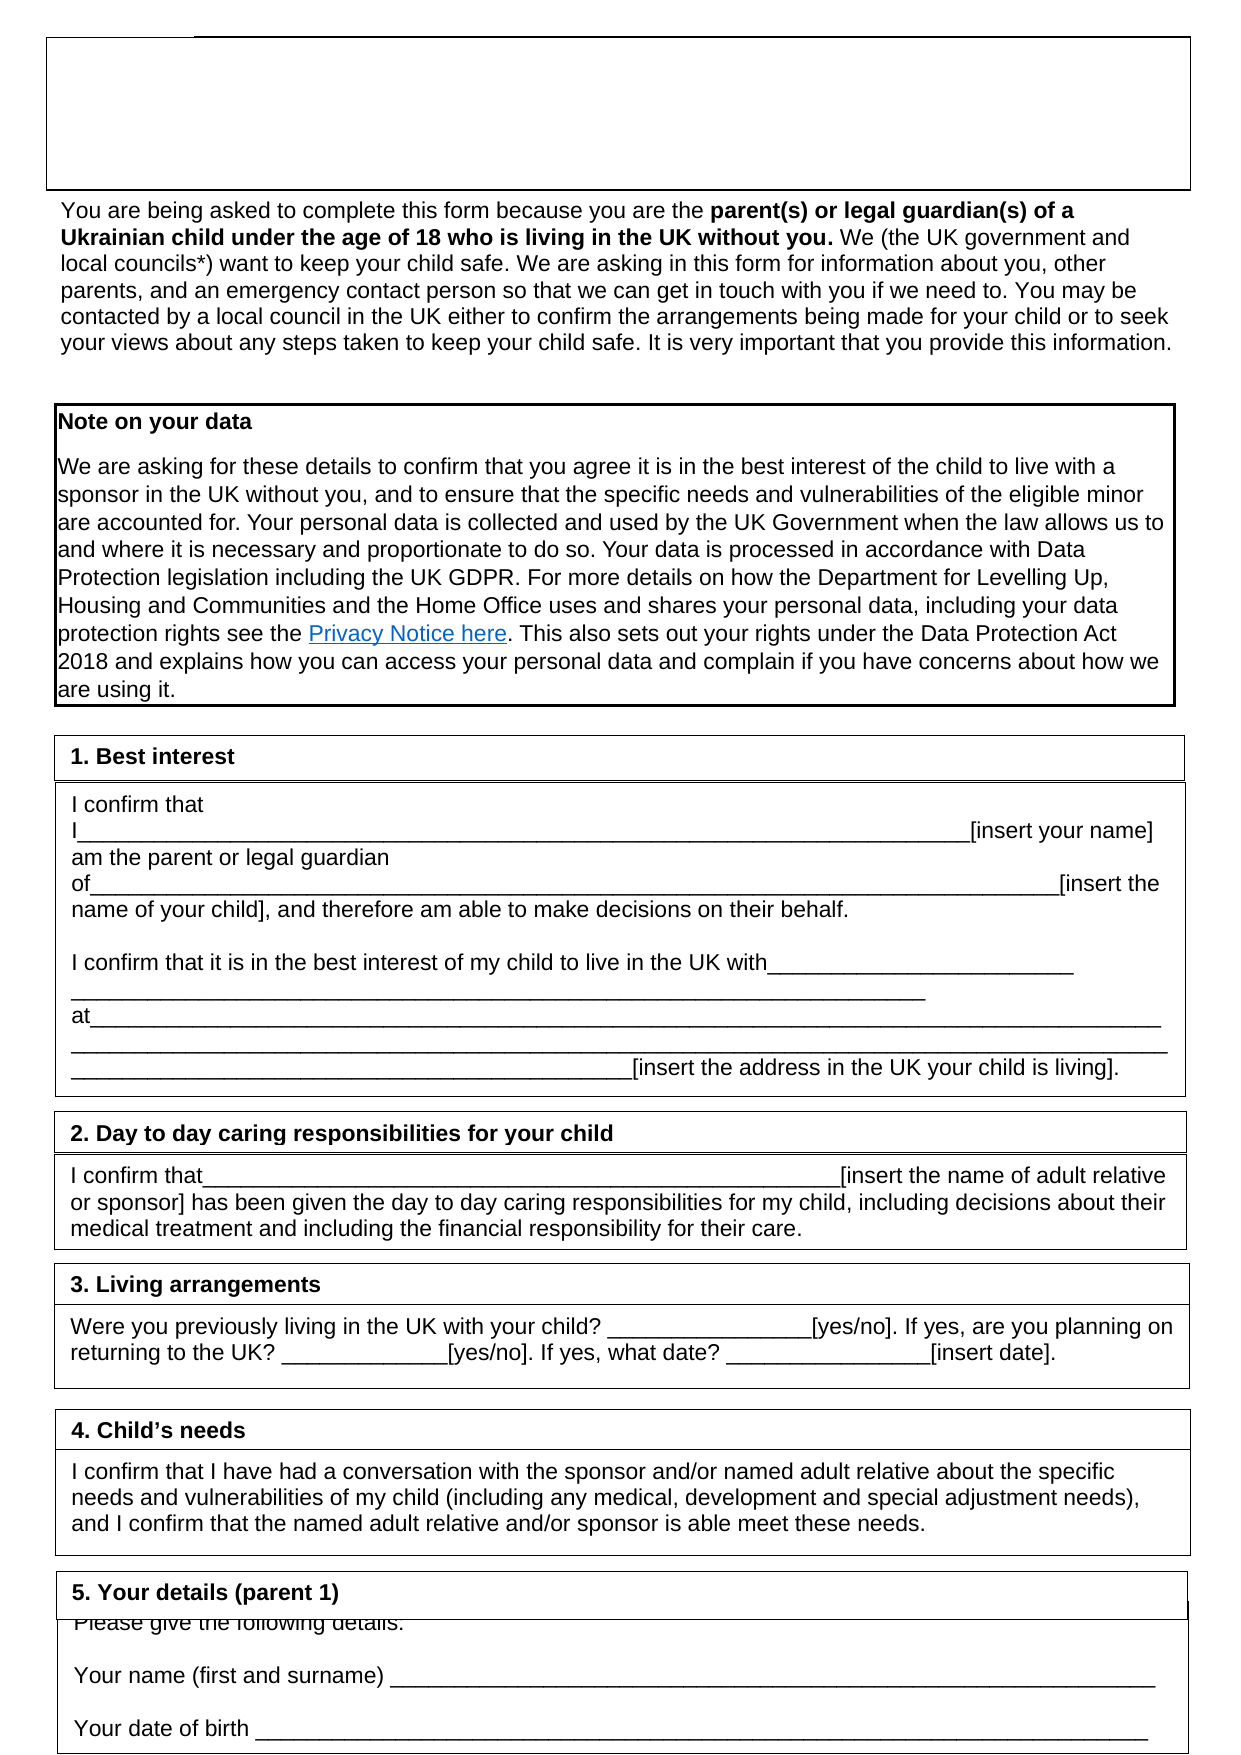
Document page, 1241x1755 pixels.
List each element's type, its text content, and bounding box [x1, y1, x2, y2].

text Your name (first and surname) ____________________________________________________________ [73, 1662, 1173, 1688]
text We are asking for these details to confirm that you agree it is in the best interest of the child to live with a sponsor in the UK without you, and to ensure that the specific needs and vulnerabilities of the eligible minor are accounted for. Your personal data is collected and used by the UK Government when the law allows us to and where it is necessary and proportionate to do so. Your data is processed in accordance with Data Protection legislation including the UK GDPR. For more details on how the Department for Levelling Up, Housing and Communities and the Home Office uses and shares your personal data, including your data protection rights see the Privacy Notice here. This also sets out your rights under the Data Protection Act 2018 and explains how you can access your personal data and complain if you have concerns about how we are using it. [57, 447, 1173, 704]
text Were you previously living in the UK with your child? ________________[yes/no]. If yes, are you planning on returning to the UK? _____________[yes/no]. If yes, what date? ________________[insert date]. [70, 1313, 1174, 1366]
text 4. Child’s needs [71, 1417, 1175, 1442]
text Your date of birth ______________________________________________________________________ [73, 1714, 1173, 1741]
text Please give the following details: [157, 1620, 321, 1635]
text 3. Living arrangements [70, 1271, 1174, 1296]
text You are being asked to complete this form because you are the parent(s) or legal guardian(s) of a Ukrainian child under the age of 18 who is living in the UK without you. We (the UK government and local councils*) want to keep your child safe. We are asking in this form for information about you, other parents, and an emergency contact person so that we can get in touch with you if we need to. You may be contacted by a local council in the UK either to confirm the arrangements being made for your child or to seek your views about any steps taken to keep your child safe. It is very important that you provide this information. [60, 197, 1180, 356]
text 5. Your details (parent 1) [72, 1579, 1172, 1606]
text I confirm that I have had a conversation with the sponsor and/or named adult relative about the specific needs and vulnerabilities of my child (including any medical, development and special adjustment needs), and I confirm that the named adult relative and/or sponsor is able meet these needs. [71, 1458, 1175, 1537]
text 2. Day to day caring responsibilities for your child [70, 1120, 1171, 1145]
text Please give the following details: [73, 1620, 158, 1635]
text I confirm that I______________________________________________________________________[insert your name] am the parent or legal guardian of____________________________________________________________________________[insert the name of your child], and therefore am able to make decisions on their behalf. [71, 791, 1170, 922]
text UK Sponsorship Arrangement Consent Form (children in the UK outside the ‘eligible minors’ Homes for Ukraine scheme) [62, 83, 1175, 160]
text I confirm that__________________________________________________[insert the name of adult relative or sponsor] has been given the day to day caring responsibilities for my child, including decisions about their medical treatment and including the financial responsibility for their care. [70, 1162, 1171, 1241]
text Please give the following details: [320, 1620, 1173, 1635]
text I confirm that it is in the best interest of my child to live in the UK with________________________ ___________________________________________________________________ [71, 949, 1170, 1002]
text 1. Best interest [70, 743, 1169, 769]
text Note on your data [57, 406, 1173, 434]
text at______________________________________________________________________________________________________________________________________________________________________________________________________________________[insert the address in the UK your child is living]. [71, 1002, 1170, 1081]
